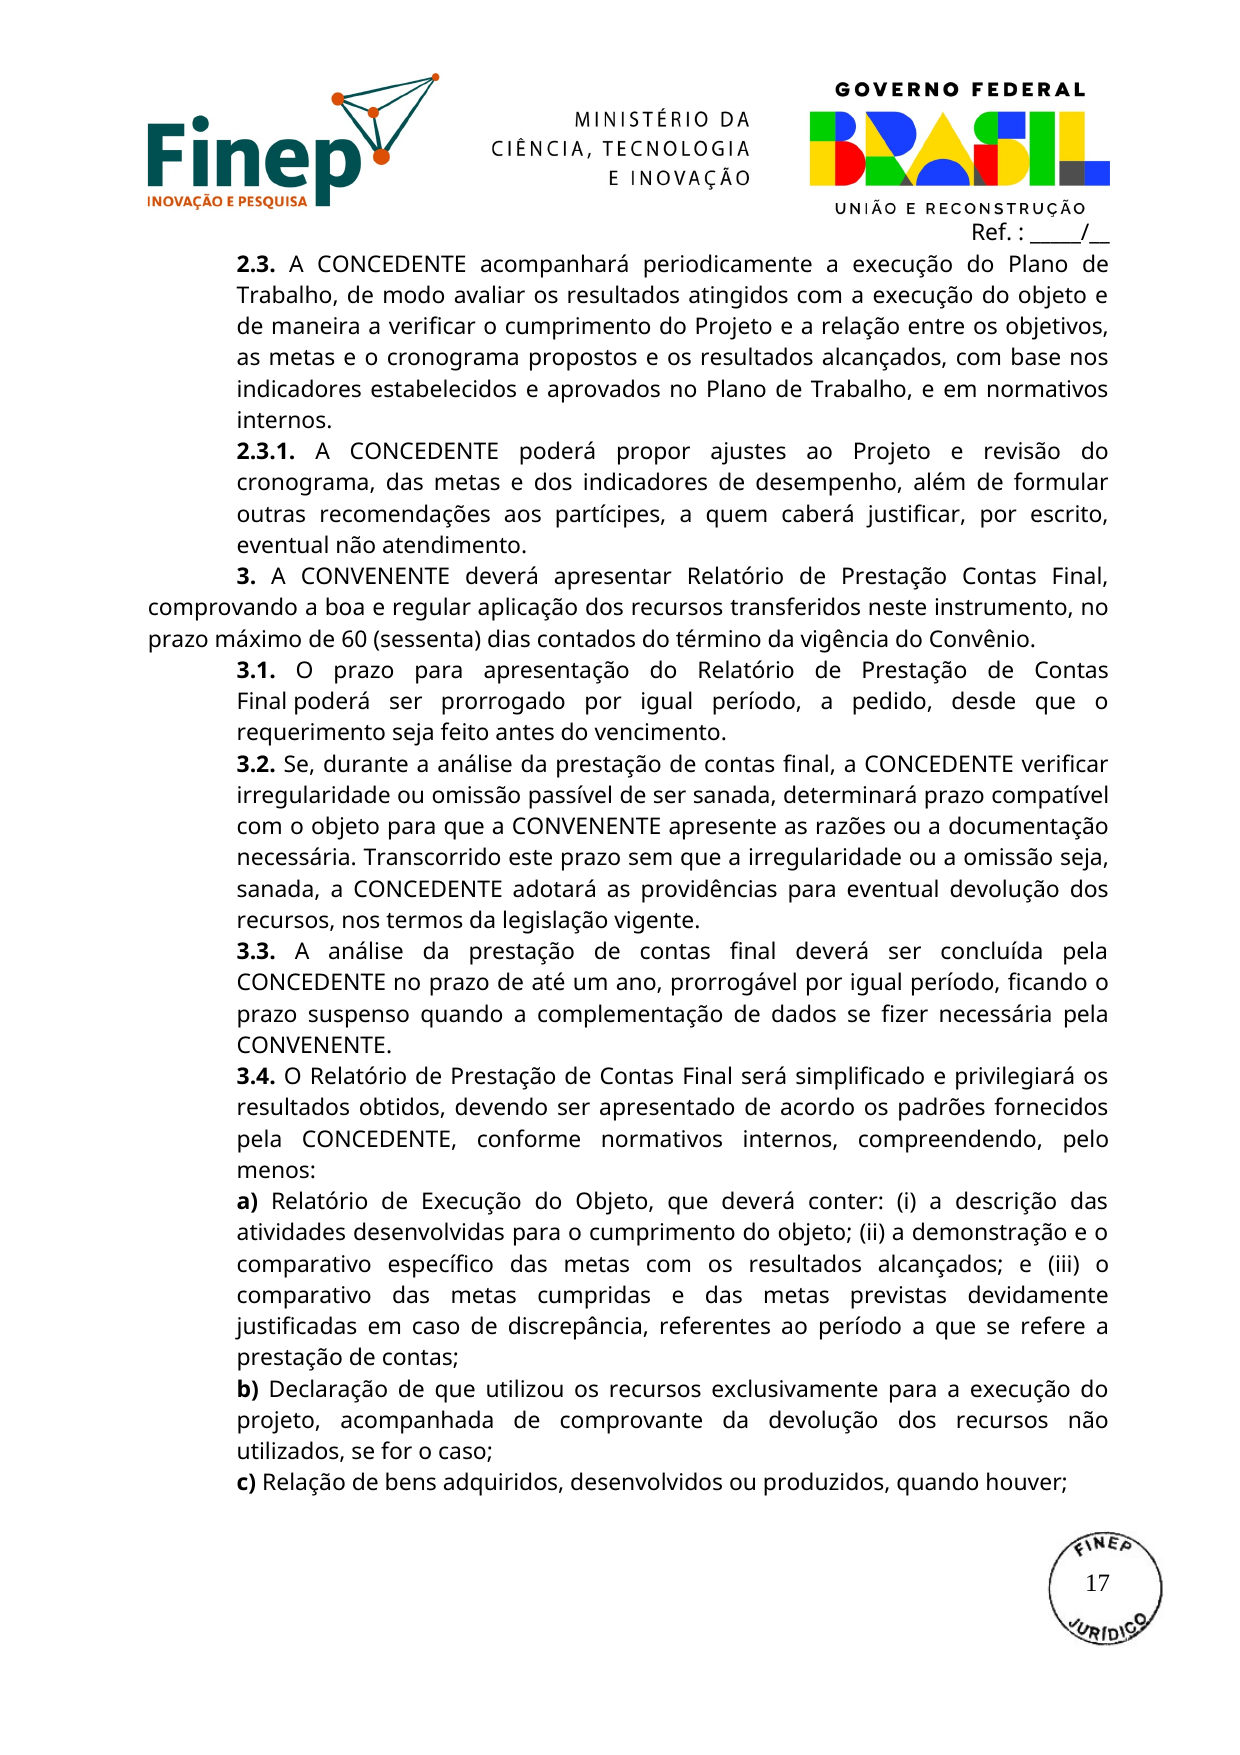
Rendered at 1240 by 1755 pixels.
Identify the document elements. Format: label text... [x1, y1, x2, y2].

text 3.2. Se, durante a análise da prestação de contas final, a CONCEDENTE verificar irregularidade ou omissão passível de ser sanada, determinará prazo compatível com o objeto para que a CONVENENTE apresente as razões ou a documentação necessária. Transcorrido este prazo sem que a irregularidade ou a omissão seja, sanada, a CONCEDENTE adotará as providências para eventual devolução dos recursos, nos termos da legislação vigente. [236, 748, 1110, 935]
text 2.3.1. A CONCEDENTE poderá propor ajustes ao Projeto e revisão do cronograma, das metas e dos indicadores de desempenho, além de formular outras recomendações aos partícipes, a quem caberá justificar, por escrito, eventual não atendimento. [236, 435, 1110, 560]
text 3.1. O prazo para apresentação do Relatório de Prestação de Contas Final poderá ser prorrogado por igual período, a pedido, desde que o requerimento seja feito antes do vencimento. [236, 654, 1110, 748]
text b) Declaração de que utilizou os recursos exclusivamente para a execução do projeto, acompanhada de comprovante da devolução dos recursos não utilizados, se for o caso; [236, 1373, 1110, 1466]
text 2.3. A CONCEDENTE acompanhará periodicamente a execução do Plano de Trabalho, de modo avaliar os resultados atingidos com a execução do objeto e de maneira a verificar o cumprimento do Projeto e a relação entre os objetivos, as metas e o cronograma propostos e os resultados alcançados, com base nos indicadores estabelecidos e aprovados no Plano de Trabalho, e em normativos internos. [236, 248, 1110, 435]
text 3.4. O Relatório de Prestação de Contas Final será simplificado e privilegiará os resultados obtidos, devendo ser apresentado de acordo os padrões fornecidos pela CONCEDENTE, conforme normativos internos, compreendendo, pelo menos: [236, 1060, 1110, 1185]
text 3.3. A análise da prestação de contas final deverá ser concluída pela CONCEDENTE no prazo de até um ano, prorrogável por igual período, ficando o prazo suspenso quando a complementação de dados se fizer necessária pela CONVENENTE. [236, 935, 1110, 1060]
text c) Relação de bens adquiridos, desenvolvidos ou produzidos, quando houver; [236, 1466, 1110, 1498]
text a) Relatório de Execução do Objeto, que deverá conter: (i) a descrição das atividades desenvolvidas para o cumprimento do objeto; (ii) a demonstração e o comparativo específico das metas com os resultados alcançados; e (iii) o comparativo das metas cumpridas e das metas previstas devidamente justificadas em caso de discrepância, referentes ao período a que se refere a prestação de contas; [236, 1185, 1110, 1373]
text 3. A CONVENENTE deverá apresentar Relatório de Prestação Contas Final, comprovando a boa e regular aplicação dos recursos transferidos neste instrumento, no prazo máximo de 60 (sessenta) dias contados do término da vigência do Convênio. [148, 560, 1110, 654]
